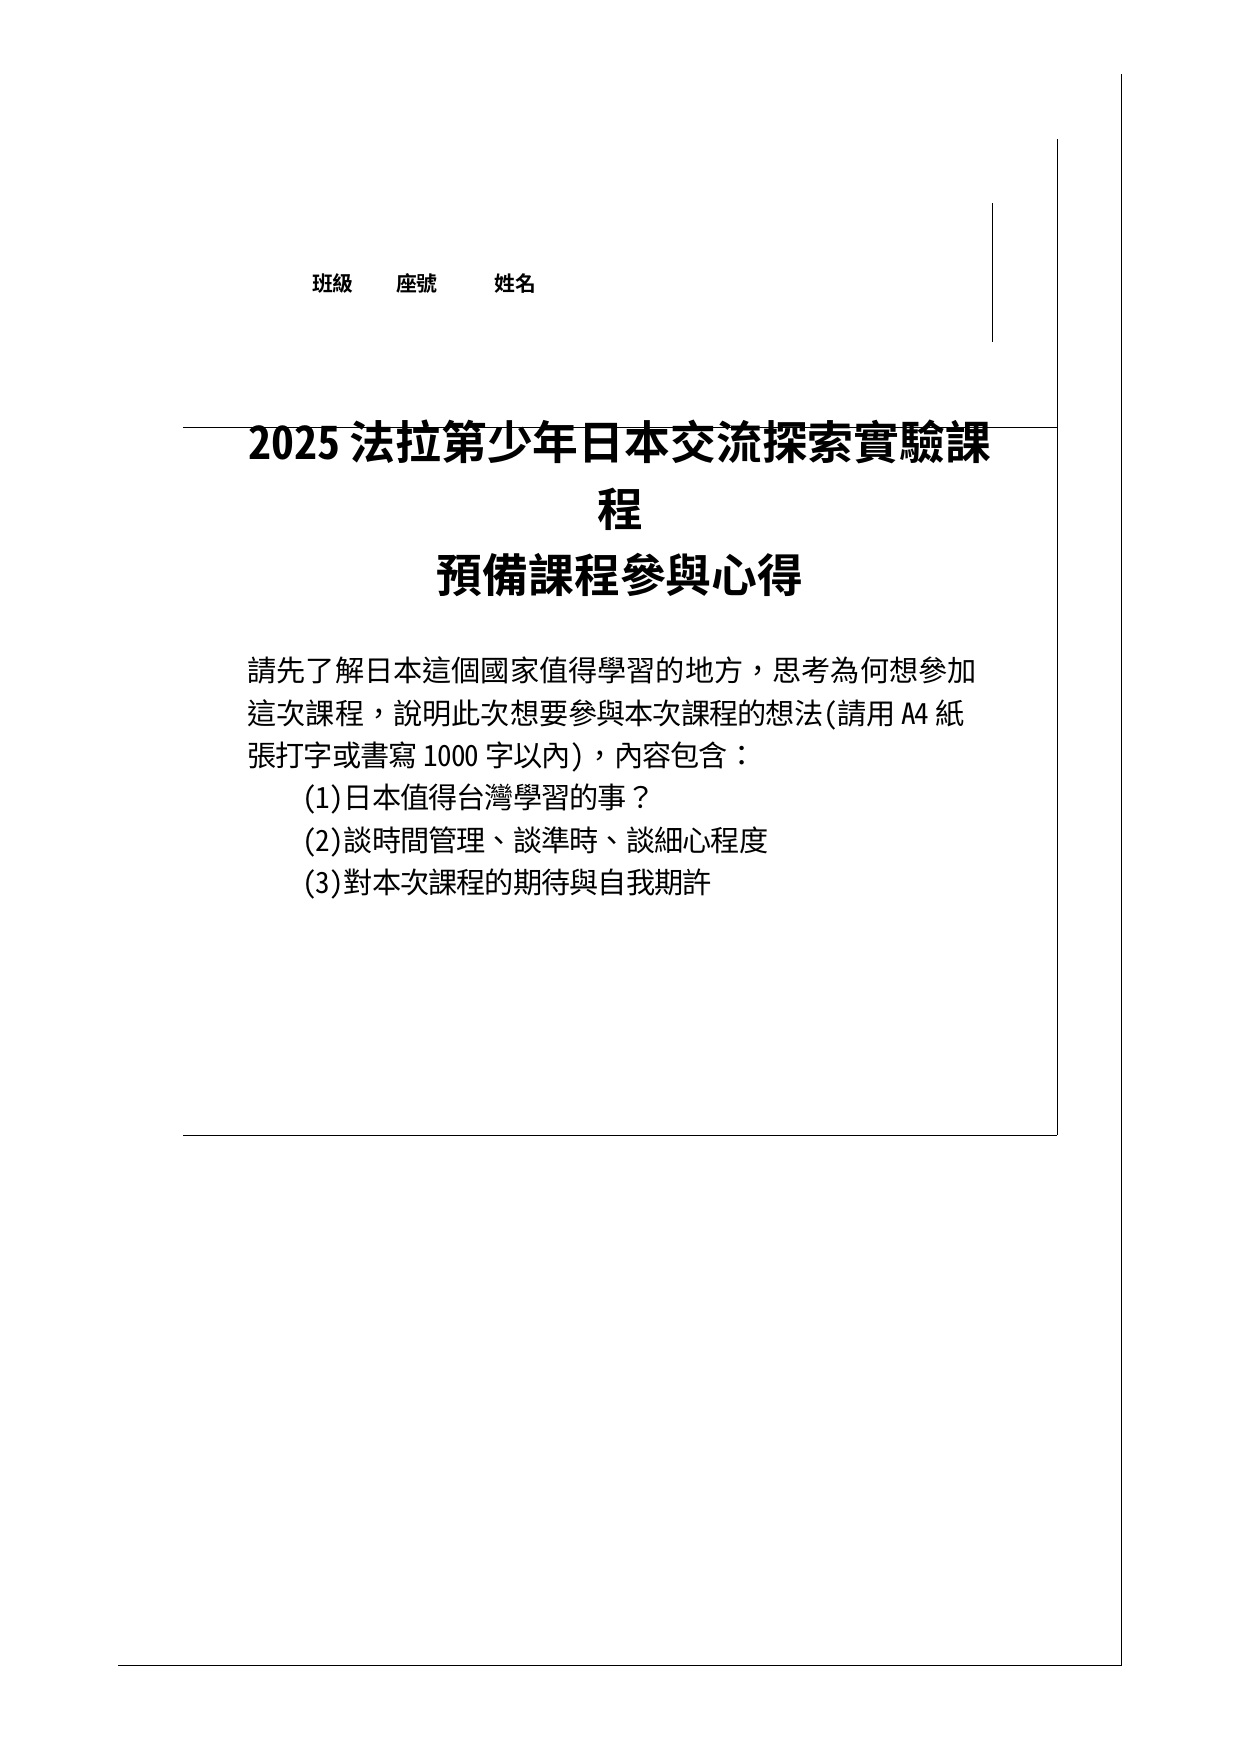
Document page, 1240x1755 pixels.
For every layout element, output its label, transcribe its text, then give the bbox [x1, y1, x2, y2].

text 請先了解日本這個國家值得學習的地方，思考為何想參加這次課程，說明此次想要參與本次課程的想法(請用A4紙張打字或書寫1000字以內)，內容包含： (1)日本值得台灣學習的事？ (2)談時間管理、談準時、談細心程度 (3)對本次課程的期待與自我期許 [183, 648, 1057, 902]
text 2025法拉第少年日本交流探索實驗課程 [183, 342, 1057, 539]
text 預備課程參與心得 [183, 539, 1057, 606]
